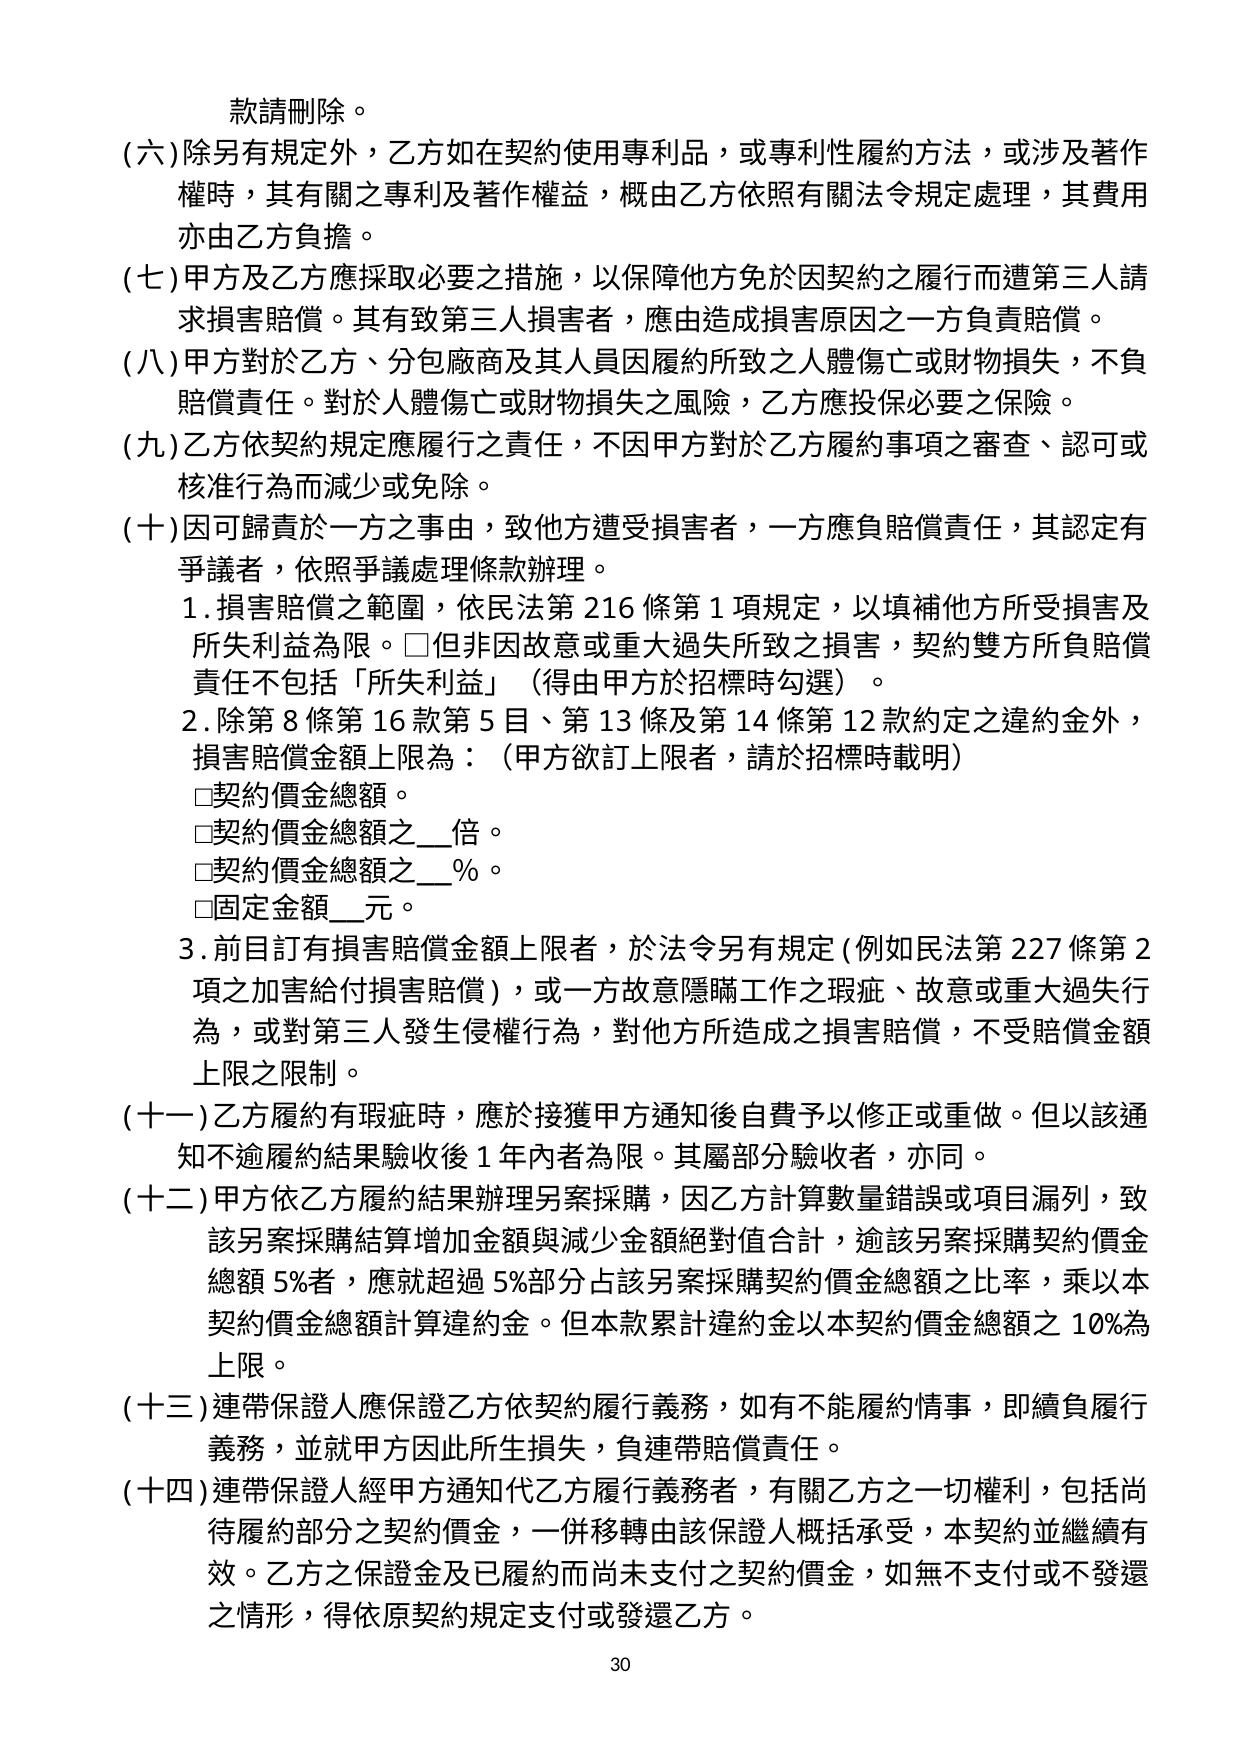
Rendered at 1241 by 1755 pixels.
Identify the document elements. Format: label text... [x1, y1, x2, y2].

text (九)乙方依契約規定應履行之責任，不因甲方對於乙方履約事項之審查、認可或核准行為而減少或免除。 [118, 422, 1152, 505]
text (七)甲方及乙方應採取必要之措施，以保障他方免於因契約之履行而遭第三人請求損害賠償。其有致第三人損害者，應由造成損害原因之一方負責賠償。 [118, 255, 1152, 339]
text (十三)連帶保證人應保證乙方依契約履行義務，如有不能履約情事，即續負履行義務，並就甲方因此所生損失，負連帶賠償責任。 [118, 1384, 1152, 1468]
text 3.前目訂有損害賠償金額上限者，於法令另有規定(例如民法第227條第2項之加害給付損害賠償)，或一方故意隱瞞工作之瑕疵、故意或重大過失行為，或對第三人發生侵權行為，對他方所造成之損害賠償，不受賠償金額上限之限制。 [177, 926, 1152, 1093]
text (十二)甲方依乙方履約結果辦理另案採購，因乙方計算數量錯誤或項目漏列，致該另案採購結算增加金額與減少金額絕對值合計，逾該另案採購契約價金總額5%者，應就超過5%部分占該另案採購契約價金總額之比率，乘以本契約價金總額計算違約金。但本款累計違約金以本契約價金總額之10%為上限。 [118, 1176, 1152, 1384]
text □契約價金總額之__倍。 [195, 814, 1152, 851]
text (十四)連帶保證人經甲方通知代乙方履行義務者，有關乙方之一切權利，包括尚待履約部分之契約價金，一併移轉由該保證人概括承受，本契約並繼續有效。乙方之保證金及已履約而尚未支付之契約價金，如無不支付或不發還之情形，得依原契約規定支付或發還乙方。 [118, 1468, 1152, 1634]
text 2.除第8條第16款第5目、第13條及第14條第12款約定之違約金外，損害賠償金額上限為：（甲方欲訂上限者，請於招標時載明） [162, 701, 1152, 776]
text (十)因可歸責於一方之事由，致他方遭受損害者，一方應負賠償責任，其認定有爭議者，依照爭議處理條款辦理。 [118, 505, 1152, 589]
text □契約價金總額。 [195, 776, 1152, 814]
text □契約價金總額之__％。 [195, 851, 1152, 889]
text (六)除另有規定外，乙方如在契約使用專利品，或專利性履約方法，或涉及著作權時，其有關之專利及著作權益，概由乙方依照有關法令規定處理，其費用亦由乙方負擔。 [118, 130, 1152, 255]
text (十一)乙方履約有瑕疵時，應於接獲甲方通知後自費予以修正或重做。但以該通知不逾履約結果驗收後1年內者為限。其屬部分驗收者，亦同。 [118, 1093, 1152, 1176]
text 註：此部分僅甲方於採購契約中有要求乙方提出著作權以外之智慧財產權時，方有適用；如果採購契約中並無要求乙方提出專利等智慧財產權時，本款請刪除。 [177, 89, 1152, 130]
text (八)甲方對於乙方、分包廠商及其人員因履約所致之人體傷亡或財物損失，不負賠償責任。對於人體傷亡或財物損失之風險，乙方應投保必要之保險。 [118, 339, 1152, 422]
text □固定金額__元。 [195, 889, 1152, 926]
text 1.損害賠償之範圍，依民法第216條第1項規定，以填補他方所受損害及所失利益為限。□但非因故意或重大過失所致之損害，契約雙方所負賠償責任不包括「所失利益」（得由甲方於招標時勾選）。 [162, 589, 1152, 701]
